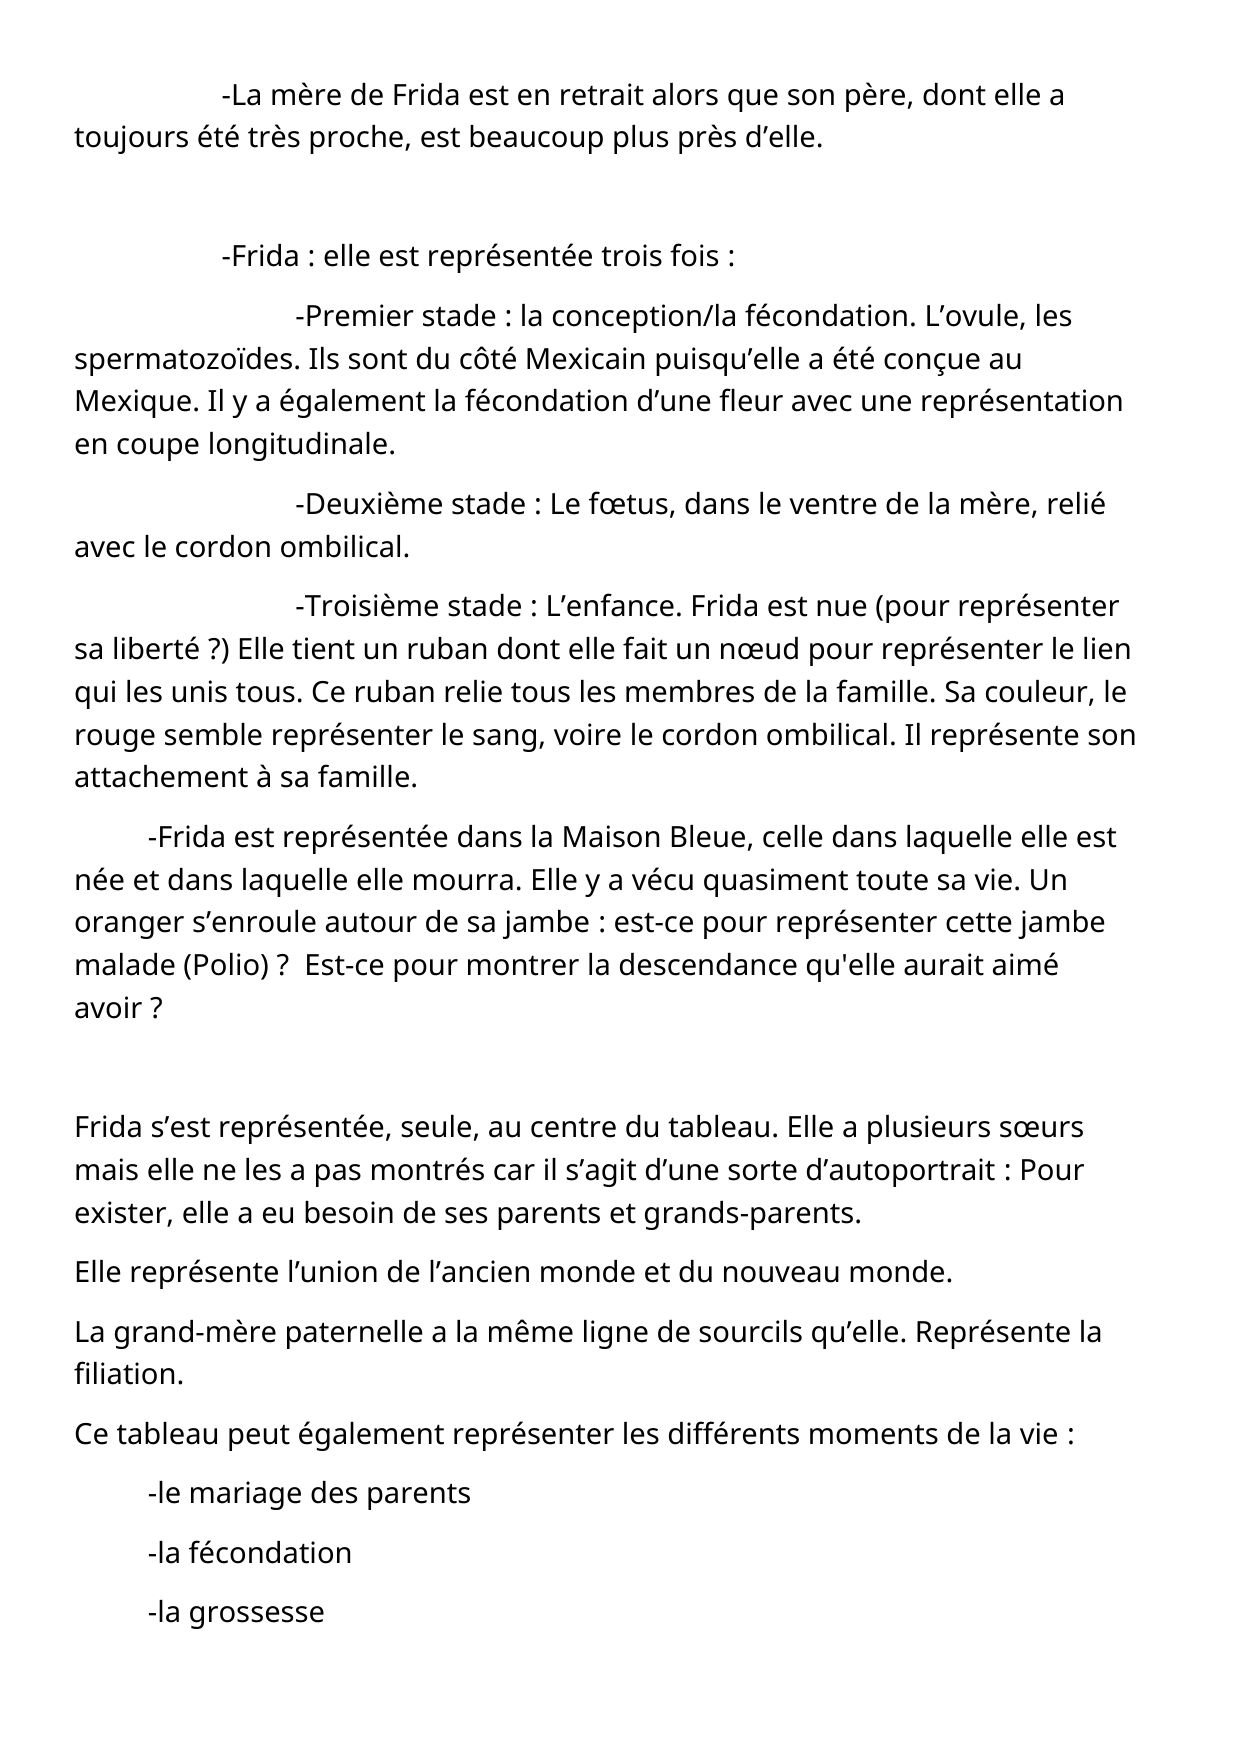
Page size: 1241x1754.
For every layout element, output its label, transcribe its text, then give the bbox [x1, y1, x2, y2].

text -La mère de Frida est en retrait alors que son père, dont elle a toujours été très proche, est beaucoup plus près d’elle. [74, 74, 1152, 156]
text Frida s’est représentée, seule, au centre du tableau. Elle a plusieurs sœurs mais elle ne les a pas montrés car il s’agit d’une sorte d’autoportrait : Pour exister, elle a eu besoin de ses parents et grands-parents. [74, 1106, 1152, 1232]
text -Deuxième stade : Le fœtus, dans le ventre de la mère, relié avec le cordon ombilical. [74, 483, 1152, 566]
text La grand-mère paternelle a la même ligne de sourcils qu’elle. Représente la filiation. [74, 1311, 1152, 1393]
text -le mariage des parents [74, 1473, 1152, 1512]
text -Troisième stade : L’enfance. Frida est nue (pour représenter sa liberté ?) Elle tient un ruban dont elle fait un nœud pour représenter le lien qui les unis tous. Ce ruban relie tous les membres de la famille. Sa couleur, le rouge semble représenter le sang, voire le cordon ombilical. Il représente son attachement à sa famille. [74, 585, 1152, 796]
text -Frida est représentée dans la Maison Bleue, celle dans laquelle elle est née et dans laquelle elle mourra. Elle y a vécu quasiment toute sa vie. Un oranger s’enroule autour de sa jambe : est-ce pour représenter cette jambe malade (Polio) ? Est-ce pour montrer la descendance qu'elle aurait aimé avoir ? [74, 816, 1152, 1027]
text Elle représente l’union de l’ancien monde et du nouveau monde. [74, 1251, 1152, 1291]
text -Premier stade : la conception/la fécondation. L’ovule, les spermatozoïdes. Ils sont du côté Mexicain puisqu’elle a été conçue au Mexique. Il y a également la fécondation d’une fleur avec une représentation en coupe longitudinale. [74, 295, 1152, 463]
text -la fécondation [74, 1532, 1152, 1572]
text Ce tableau peut également représenter les différents moments de la vie : [74, 1413, 1152, 1453]
text -la grossesse [74, 1592, 1152, 1631]
text -Frida : elle est représentée trois fois : [148, 236, 1152, 275]
